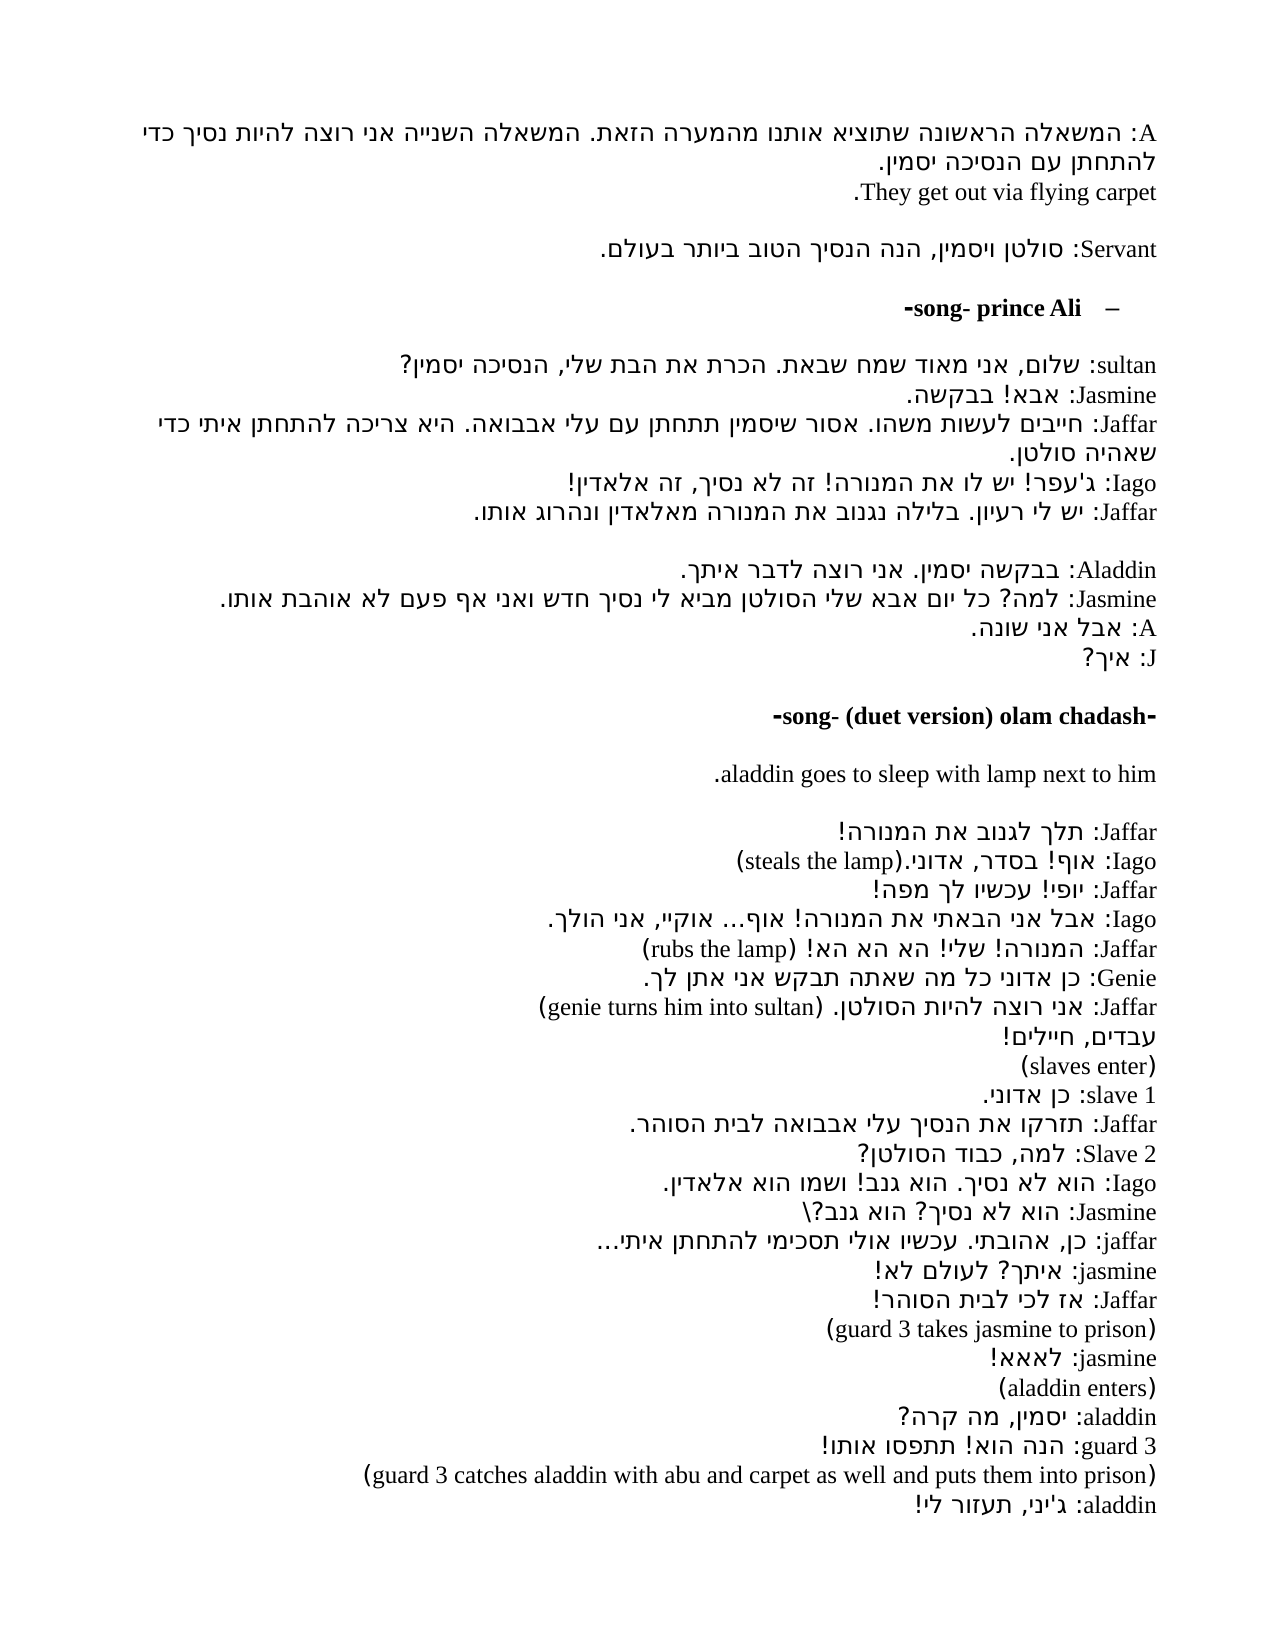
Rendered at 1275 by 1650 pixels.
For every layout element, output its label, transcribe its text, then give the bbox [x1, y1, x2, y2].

text עבדים, חיילים! [118, 1022, 1157, 1051]
text Jaffar: המנורה! שלי! הא הא הא! (rubs the lamp) [118, 934, 1157, 963]
text Slave 2: למה, כבוד הסולטן? [118, 1139, 1157, 1168]
text Iago: הוא לא נסיך. הוא גנב! ושמו הוא אלאדין. [118, 1168, 1157, 1197]
text aladdin: ג'יני, תעזור לי! [118, 1490, 1157, 1519]
list song- prince Ali- [118, 293, 1119, 322]
text Jasmine: אבא! בבקשה. [118, 380, 1157, 409]
text Iago: ג'עפר! יש לו את המנורה! זה לא נסיך, זה אלאדין! [118, 468, 1157, 497]
text guard 3: הנה הוא! תתפסו אותו! [118, 1431, 1157, 1461]
text (guard 3 takes jasmine to prison) [118, 1314, 1157, 1343]
text A: המשאלה הראשונה שתוציא אותנו מהמערה הזאת. המשאלה השנייה אני רוצה להיות נסיך כדי להתחתן עם הנסיכה יסמין. [118, 118, 1157, 177]
text Jaffar: תלך לגנוב את המנורה! [118, 817, 1157, 846]
text jasmine: לאאא! [118, 1343, 1157, 1373]
text J: איך? [118, 643, 1157, 672]
text Genie: כן אדוני כל מה שאתה תבקש אני אתן לך. [118, 963, 1157, 992]
text Aladdin: בבקשה יסמין. אני רוצה לדבר איתך. [118, 555, 1157, 584]
text Jaffar: חייבים לעשות משהו. אסור שיסמין תתחתן עם עלי אבבואה. היא צריכה להתחתן איתי כדי שאהיה סולטן. [118, 409, 1157, 468]
text aladdin: יסמין, מה קרה? [118, 1402, 1157, 1431]
text Jaffar: אז לכי לבית הסוהר! [118, 1285, 1157, 1314]
text Jaffar: יש לי רעיון. בלילה נגנוב את המנורה מאלאדין ונהרוג אותו. [118, 497, 1157, 526]
text (aladdin enters) [118, 1373, 1157, 1402]
text (slaves enter) [118, 1051, 1157, 1080]
text Jaffar: אני רוצה להיות הסולטן. (genie turns him into sultan) [118, 992, 1157, 1022]
text They get out via flying carpet. [118, 177, 1157, 206]
text aladdin goes to sleep with lamp next to him. [118, 759, 1157, 788]
text Servant: סולטן ויסמין, הנה הנסיך הטוב ביותר בעולם. [118, 234, 1157, 264]
text jasmine: איתך? לעולם לא! [118, 1256, 1157, 1285]
text Iago: אוף! בסדר, אדוני.(steals the lamp) [118, 846, 1157, 875]
text Jaffar: יופי! עכשיו לך מפה! [118, 875, 1157, 904]
text Jasmine: הוא לא נסיך? הוא גנב?\ [118, 1197, 1157, 1226]
text (guard 3 catches aladdin with abu and carpet as well and puts them into prison) [118, 1461, 1157, 1490]
text -song- (duet version) olam chadash- [118, 701, 1157, 730]
text slave 1: כן אדוני. [118, 1080, 1157, 1109]
text jaffar: כן, אהובתי. עכשיו אולי תסכימי להתחתן איתי... [118, 1226, 1157, 1256]
text sultan: שלום, אני מאוד שמח שבאת. הכרת את הבת שלי, הנסיכה יסמין? [118, 351, 1157, 380]
text Jaffar: תזרקו את הנסיך עלי אבבואה לבית הסוהר. [118, 1109, 1157, 1139]
text Jasmine: למה? כל יום אבא שלי הסולטן מביא לי נסיך חדש ואני אף פעם לא אוהבת אותו. [118, 584, 1157, 613]
text Iago: אבל אני הבאתי את המנורה! אוף... אוקיי, אני הולך. [118, 904, 1157, 934]
text A: אבל אני שונה. [118, 613, 1157, 643]
